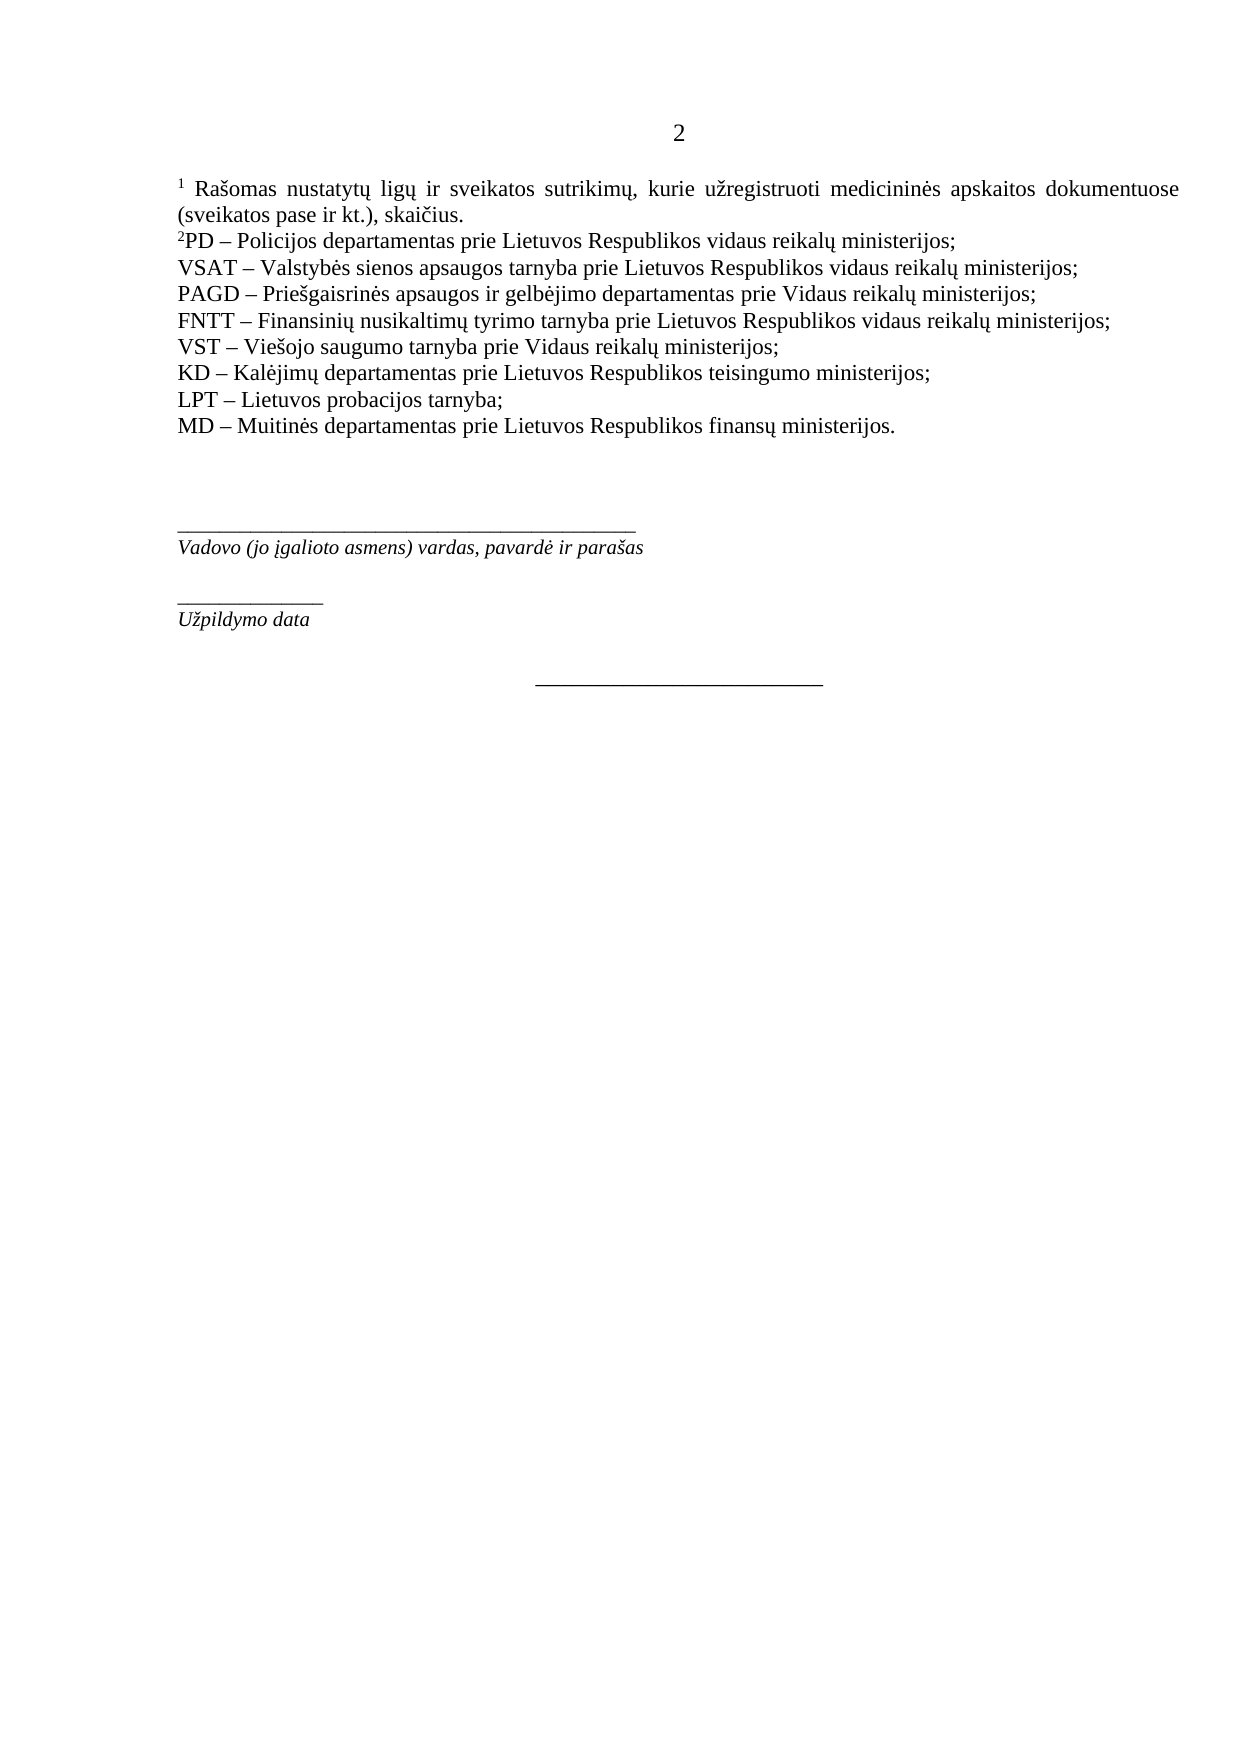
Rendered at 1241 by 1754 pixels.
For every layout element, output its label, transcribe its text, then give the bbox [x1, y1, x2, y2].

text ______________ [177, 583, 1181, 607]
text VST – Viešojo saugumo tarnyba prie Vidaus reikalų ministerijos; [177, 333, 1181, 359]
text Vadovo (jo įgalioto asmens) vardas, pavardė ir parašas [177, 535, 1181, 559]
text 2PD – Policijos departamentas prie Lietuvos Respublikos vidaus reikalų ministerijos; [177, 228, 1181, 254]
text VSAT – Valstybės sienos apsaugos tarnyba prie Lietuvos Respublikos vidaus reikalų ministerijos; [177, 254, 1181, 280]
text MD – Muitinės departamentas prie Lietuvos Respublikos finansų ministerijos. [177, 412, 1181, 438]
text LPT – Lietuvos probacijos tarnyba; [177, 386, 1181, 412]
text ____________________________________________ [177, 511, 1181, 535]
text FNTT – Finansinių nusikaltimų tyrimo tarnyba prie Lietuvos Respublikos vidaus reikalų ministerijos; [177, 307, 1181, 333]
text KD – Kalėjimų departamentas prie Lietuvos Respublikos teisingumo ministerijos; [177, 359, 1181, 386]
text 1 Rašomas nustatytų ligų ir sveikatos sutrikimų, kurie užregistruoti medicininės apskaitos dokumentuose (sveikatos pase ir kt.), skaičius. [177, 175, 1181, 228]
text _______________________ [177, 660, 1181, 688]
text Užpildymo data [177, 607, 1181, 631]
text PAGD – Priešgaisrinės apsaugos ir gelbėjimo departamentas prie Vidaus reikalų ministerijos; [177, 280, 1181, 307]
